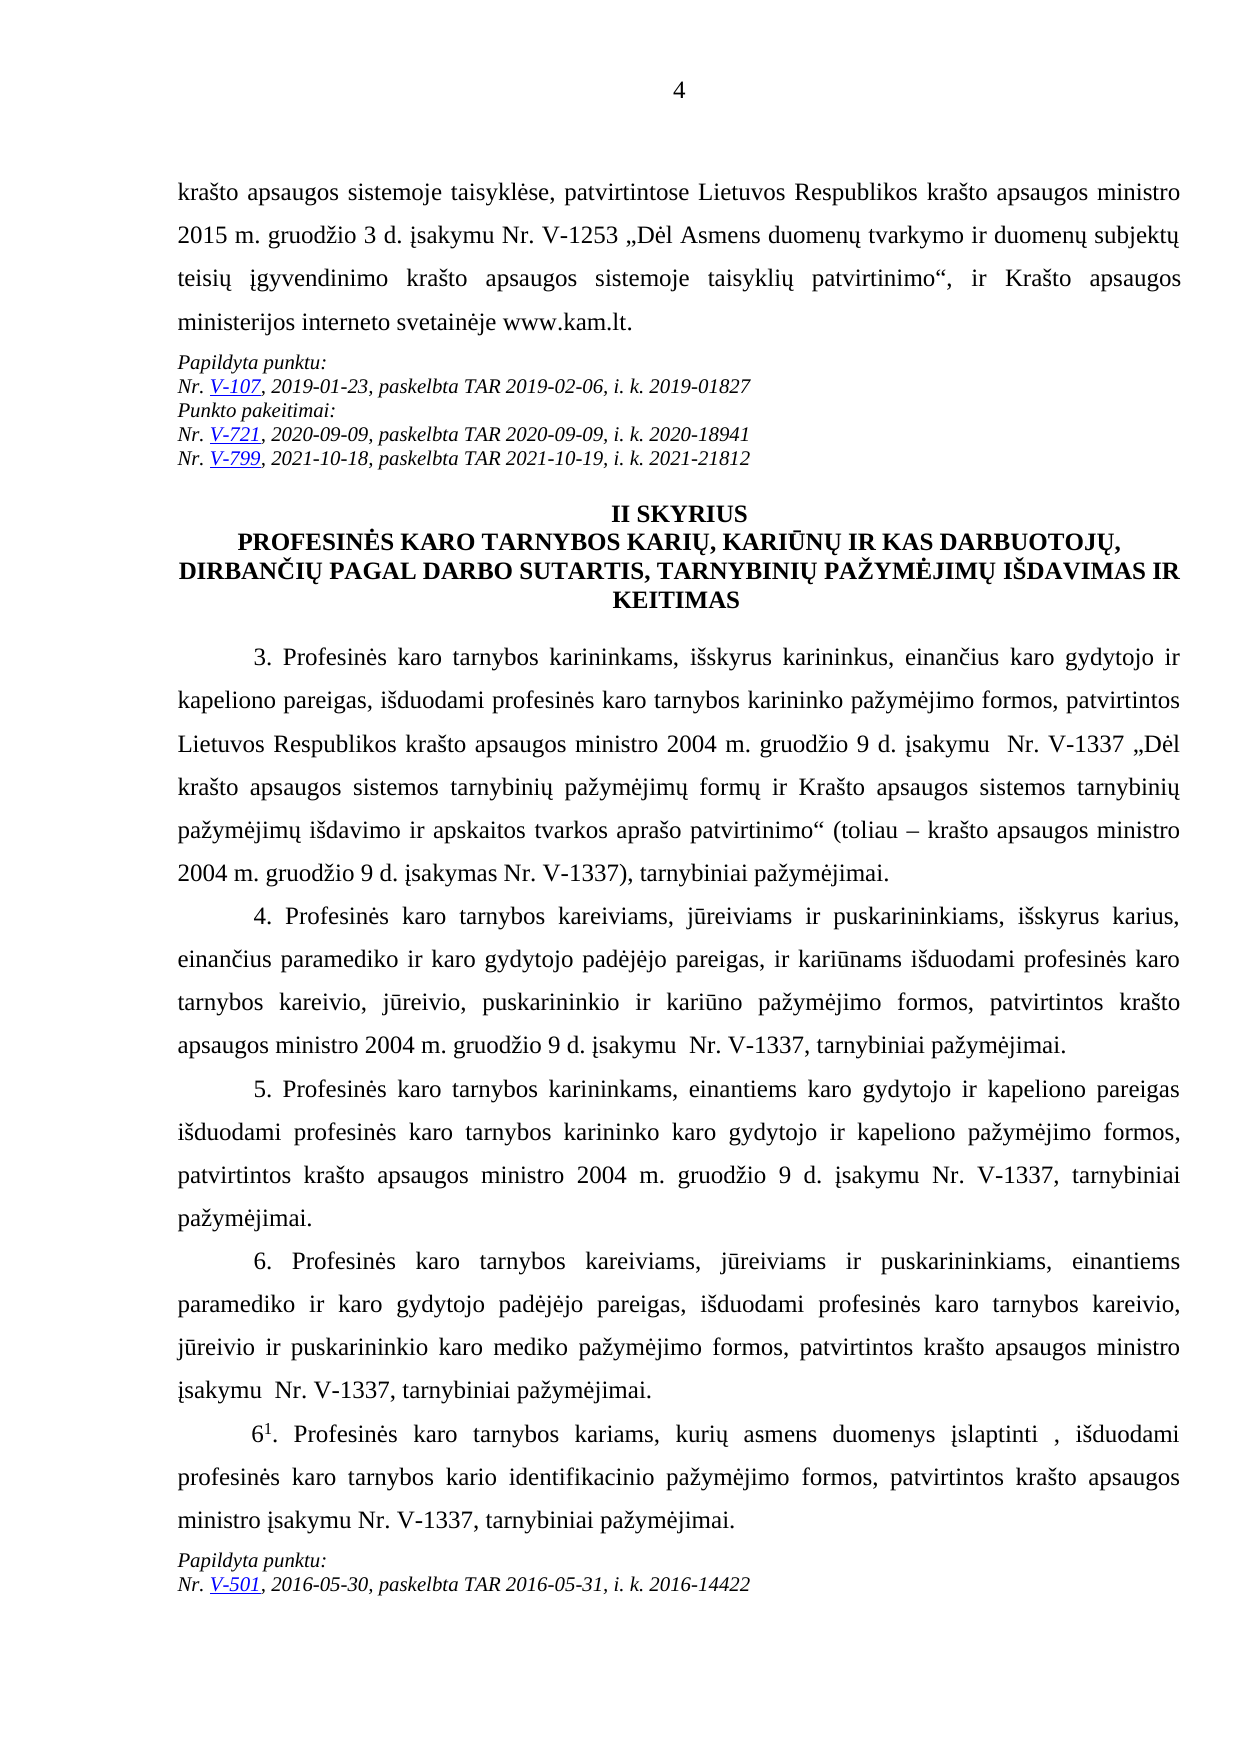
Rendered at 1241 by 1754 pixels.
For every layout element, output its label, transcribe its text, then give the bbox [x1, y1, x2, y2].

text Nr. V-107, 2019-01-23, paskelbta TAR 2019-02-06, i. k. 2019-01827 [177, 374, 1181, 398]
text PROFESINĖS KARO TARNYBOS KARIŲ, KARIŪNŲ IR KAS DARBUOTOJŲ, DIRBANČIŲ PAGAL DARBO SUTARTIS, TARNYBINIŲ PAŽYMĖJIMŲ Išdavimas ir KEITIMas [177, 527, 1181, 614]
text Papildyta punktu: [177, 1548, 1181, 1572]
text 6. Profesinės karo tarnybos kareiviams, jūreiviams ir puskarininkiams, einantiems paramediko ir karo gydytojo padėjėjo pareigas, išduodami profesinės karo tarnybos kareivio, jūreivio ir puskarininkio karo mediko pažymėjimo formos, patvirtintos krašto apsaugos ministro įsakymu Nr. V-1337, tarnybiniai pažymėjimai. [177, 1246, 1181, 1404]
text Nr. V-799, 2021-10-18, paskelbta TAR 2021-10-19, i. k. 2021-21812 [177, 446, 1181, 470]
text 4. Profesinės karo tarnybos kareiviams, jūreiviams ir puskarininkiams, išskyrus karius, einančius paramediko ir karo gydytojo padėjėjo pareigas, ir kariūnams išduodami profesinės karo tarnybos kareivio, jūreivio, puskarininkio ir kariūno pažymėjimo formos, patvirtintos krašto apsaugos ministro 2004 m. gruodžio 9 d. įsakymu Nr. V-1337, tarnybiniai pažymėjimai. [177, 901, 1181, 1059]
text Papildyta punktu: [177, 350, 1181, 374]
text 5. Profesinės karo tarnybos karininkams, einantiems karo gydytojo ir kapeliono pareigas išduodami profesinės karo tarnybos karininko karo gydytojo ir kapeliono pažymėjimo formos, patvirtintos krašto apsaugos ministro 2004 m. gruodžio 9 d. įsakymu Nr. V-1337, tarnybiniai pažymėjimai. [177, 1074, 1181, 1232]
text Nr. V-501, 2016-05-30, paskelbta TAR 2016-05-31, i. k. 2016-14422 [177, 1572, 1181, 1596]
text 3. Profesinės karo tarnybos karininkams, išskyrus karininkus, einančius karo gydytojo ir kapeliono pareigas, išduodami profesinės karo tarnybos karininko pažymėjimo formos, patvirtintos Lietuvos Respublikos krašto apsaugos ministro 2004 m. gruodžio 9 d. įsakymu Nr. V-1337 „Dėl krašto apsaugos sistemos tarnybinių pažymėjimų formų ir Krašto apsaugos sistemos tarnybinių pažymėjimų išdavimo ir apskaitos tvarkos aprašo patvirtinimo“ (toliau – krašto apsaugos ministro 2004 m. gruodžio 9 d. įsakymas Nr. V-1337), tarnybiniai pažymėjimai. [177, 642, 1181, 887]
text Punkto pakeitimai: [177, 398, 1181, 422]
text Nr. V-721, 2020-09-09, paskelbta TAR 2020-09-09, i. k. 2020-18941 [177, 422, 1181, 446]
text II SKYRIUS [177, 499, 1181, 527]
text krašto apsaugos sistemoje taisyklėse, patvirtintose Lietuvos Respublikos krašto apsaugos ministro 2015 m. gruodžio 3 d. įsakymu Nr. V-1253 „Dėl Asmens duomenų tvarkymo ir duomenų subjektų teisių įgyvendinimo krašto apsaugos sistemoje taisyklių patvirtinimo“, ir Krašto apsaugos ministerijos interneto svetainėje www.kam.lt. [177, 177, 1181, 335]
text 61. Profesinės karo tarnybos kariams, kurių asmens duomenys įslaptinti , išduodami profesinės karo tarnybos kario identifikacinio pažymėjimo formos, patvirtintos krašto apsaugos ministro įsakymu Nr. V-1337, tarnybiniai pažymėjimai. [177, 1419, 1181, 1534]
